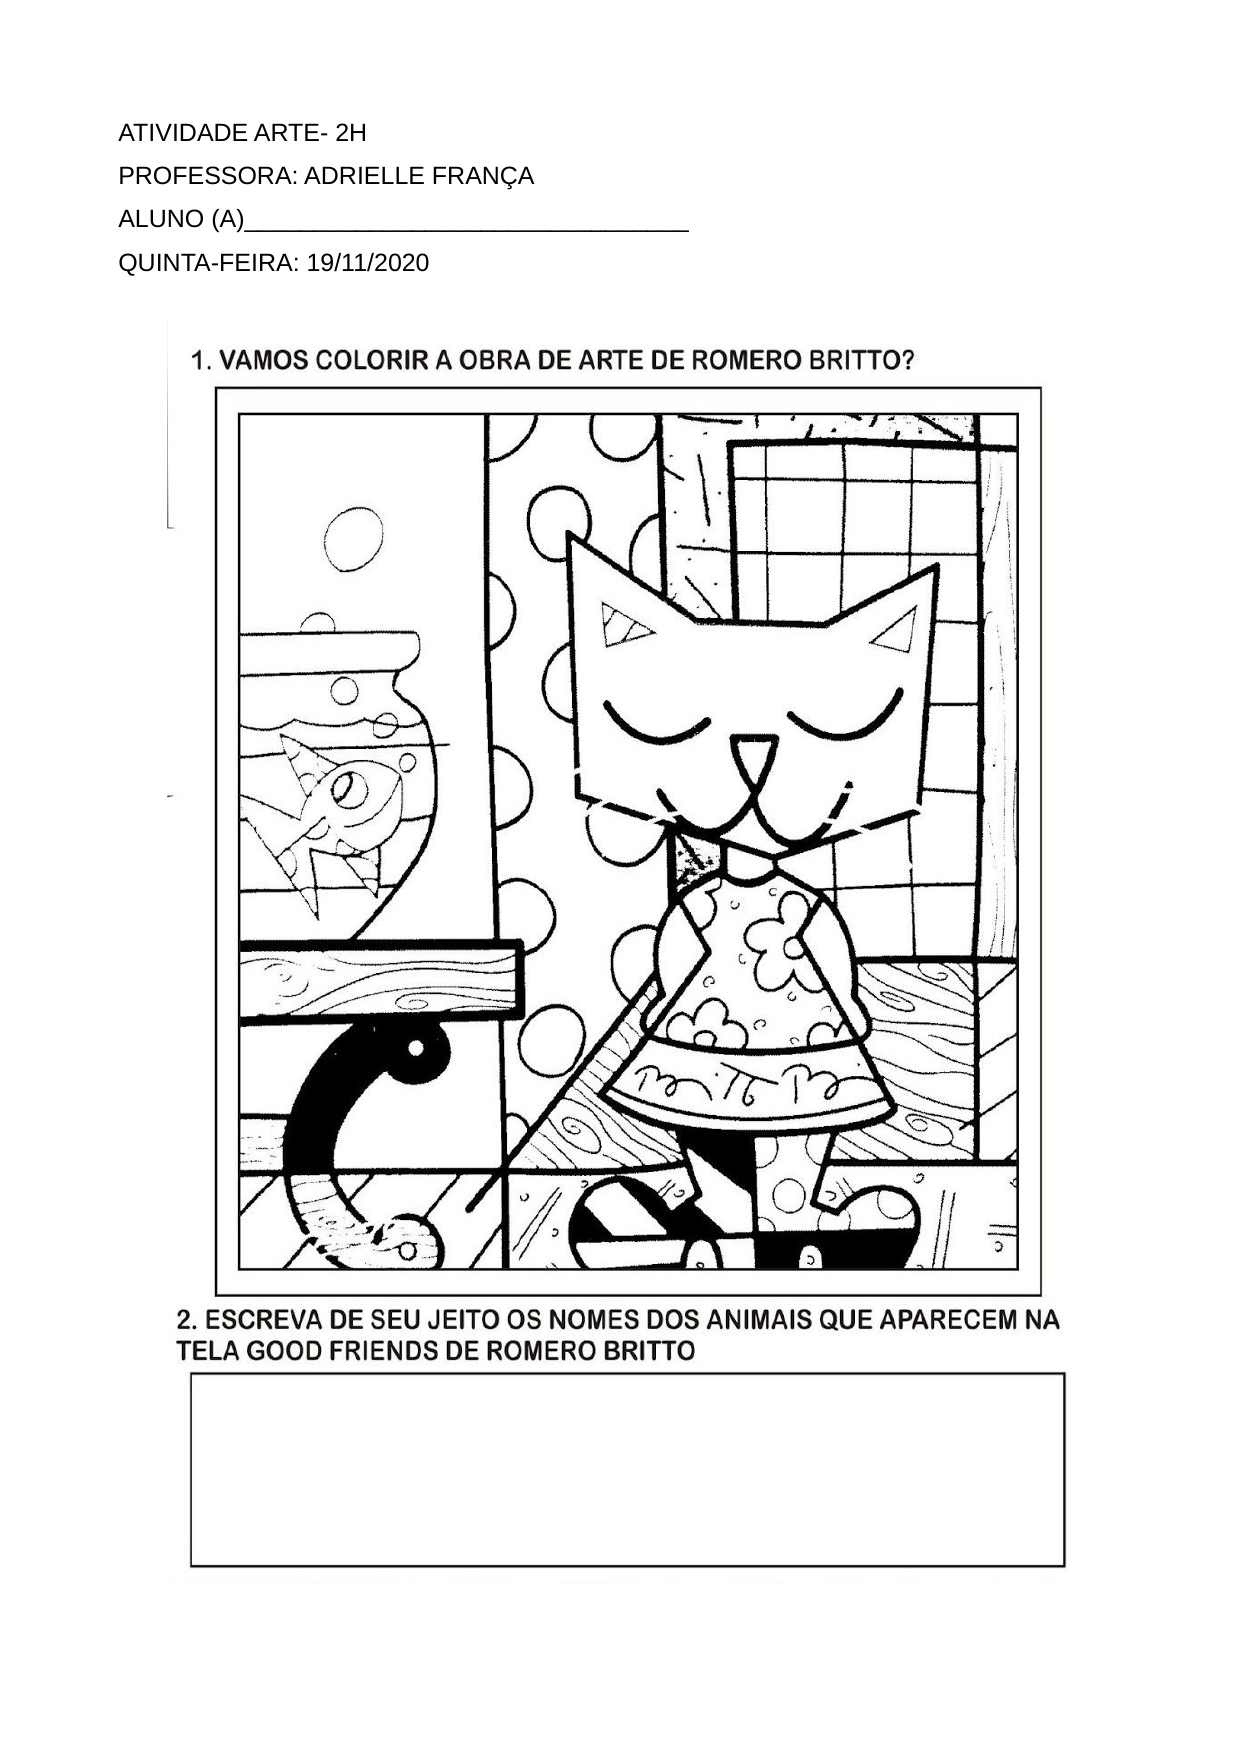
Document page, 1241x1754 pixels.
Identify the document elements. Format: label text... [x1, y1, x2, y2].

text ATIVIDADE ARTE- 2H [118, 118, 1122, 147]
text ALUNO (A)________________________________ [118, 204, 1122, 233]
text QUINTA-FEIRA: 19/11/2020 [118, 247, 1122, 276]
text PROFESSORA: ADRIELLE FRANÇA [118, 161, 1122, 190]
